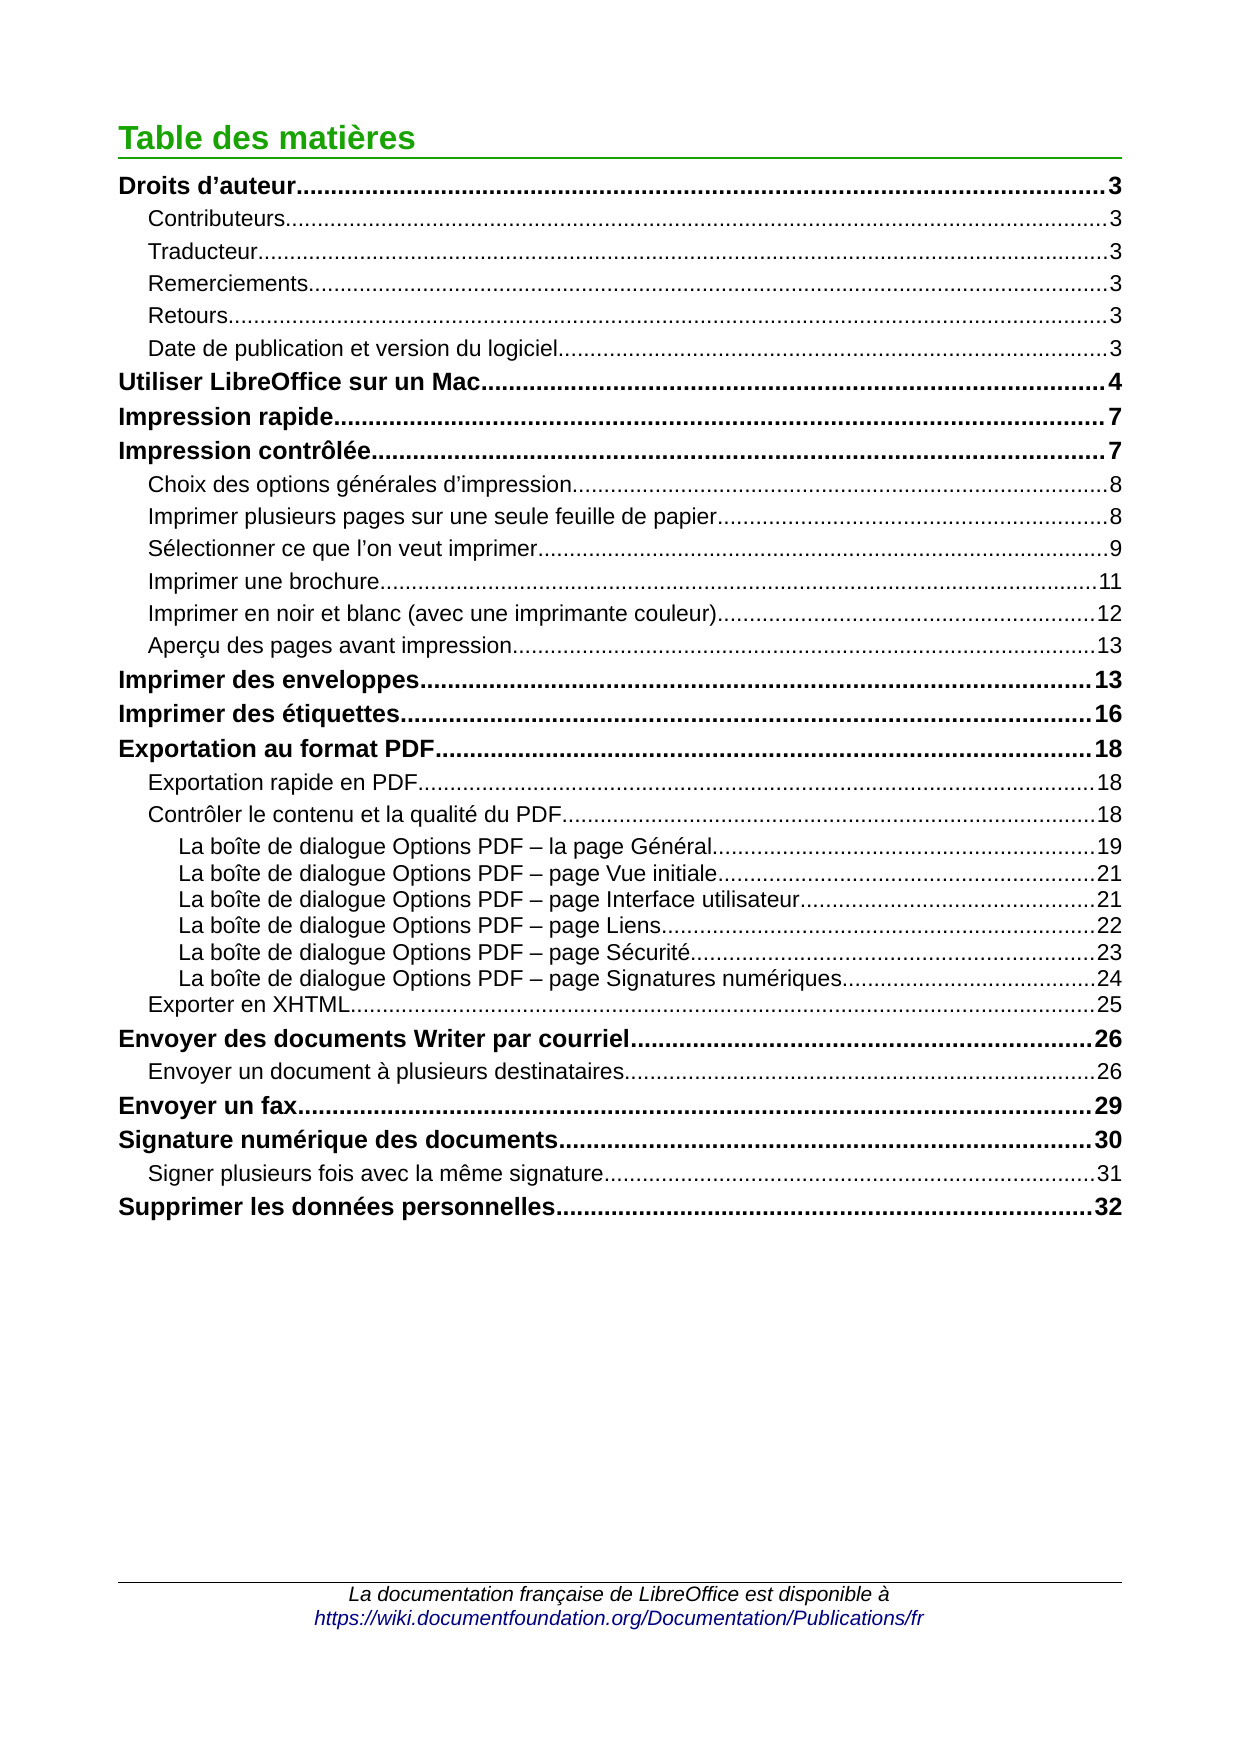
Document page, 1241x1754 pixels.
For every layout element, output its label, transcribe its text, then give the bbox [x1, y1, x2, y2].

subtitle Table des matières [118, 118, 1122, 157]
text Droits d’auteur 3 [118, 171, 1122, 199]
text Impression rapide 7 [118, 401, 1122, 430]
text Imprimer en noir et blanc (avec une imprimante couleur) 12 [148, 600, 1122, 626]
text Imprimer une brochure 11 [148, 568, 1122, 594]
text Exportation rapide en PDF 18 [148, 769, 1122, 795]
text Exporter en XHTML 25 [148, 991, 1122, 1018]
text Signer plusieurs fois avec la même signature 31 [148, 1160, 1122, 1186]
text Impression contrôlée 7 [118, 436, 1122, 465]
text Imprimer des étiquettes 16 [118, 699, 1122, 728]
text La boîte de dialogue Options PDF – page Signatures numériques 24 [178, 965, 1122, 991]
text La boîte de dialogue Options PDF – page Sécurité 23 [178, 939, 1122, 965]
text Choix des options générales d’impression 8 [148, 471, 1122, 497]
text Contrôler le contenu et la qualité du PDF 18 [148, 801, 1122, 827]
text Imprimer des enveloppes 13 [118, 664, 1122, 693]
text Envoyer un document à plusieurs destinataires 26 [148, 1058, 1122, 1085]
text La boîte de dialogue Options PDF – page Interface utilisateur 21 [178, 886, 1122, 912]
text Envoyer un fax 29 [118, 1091, 1122, 1119]
text Envoyer des documents Writer par courriel 26 [118, 1024, 1122, 1052]
text La boîte de dialogue Options PDF – la page Général 19 [178, 833, 1122, 859]
text Traducteur 3 [148, 238, 1122, 264]
text Contributeurs 3 [148, 205, 1122, 232]
text Signature numérique des documents 30 [118, 1125, 1122, 1154]
text Supprimer les données personnelles 32 [118, 1192, 1122, 1221]
text Sélectionner ce que l’on veut imprimer 9 [148, 535, 1122, 562]
text La boîte de dialogue Options PDF – page Liens 22 [178, 912, 1122, 939]
text Retours 3 [148, 302, 1122, 328]
text Aperçu des pages avant impression 13 [148, 632, 1122, 659]
text Remerciements 3 [148, 270, 1122, 296]
text Imprimer plusieurs pages sur une seule feuille de papier 8 [148, 503, 1122, 529]
text Exportation au format PDF 18 [118, 734, 1122, 763]
text La boîte de dialogue Options PDF – page Vue initiale 21 [178, 859, 1122, 886]
text Date de publication et version du logiciel 3 [148, 334, 1122, 361]
text Utiliser LibreOffice sur un Mac 4 [118, 367, 1122, 396]
